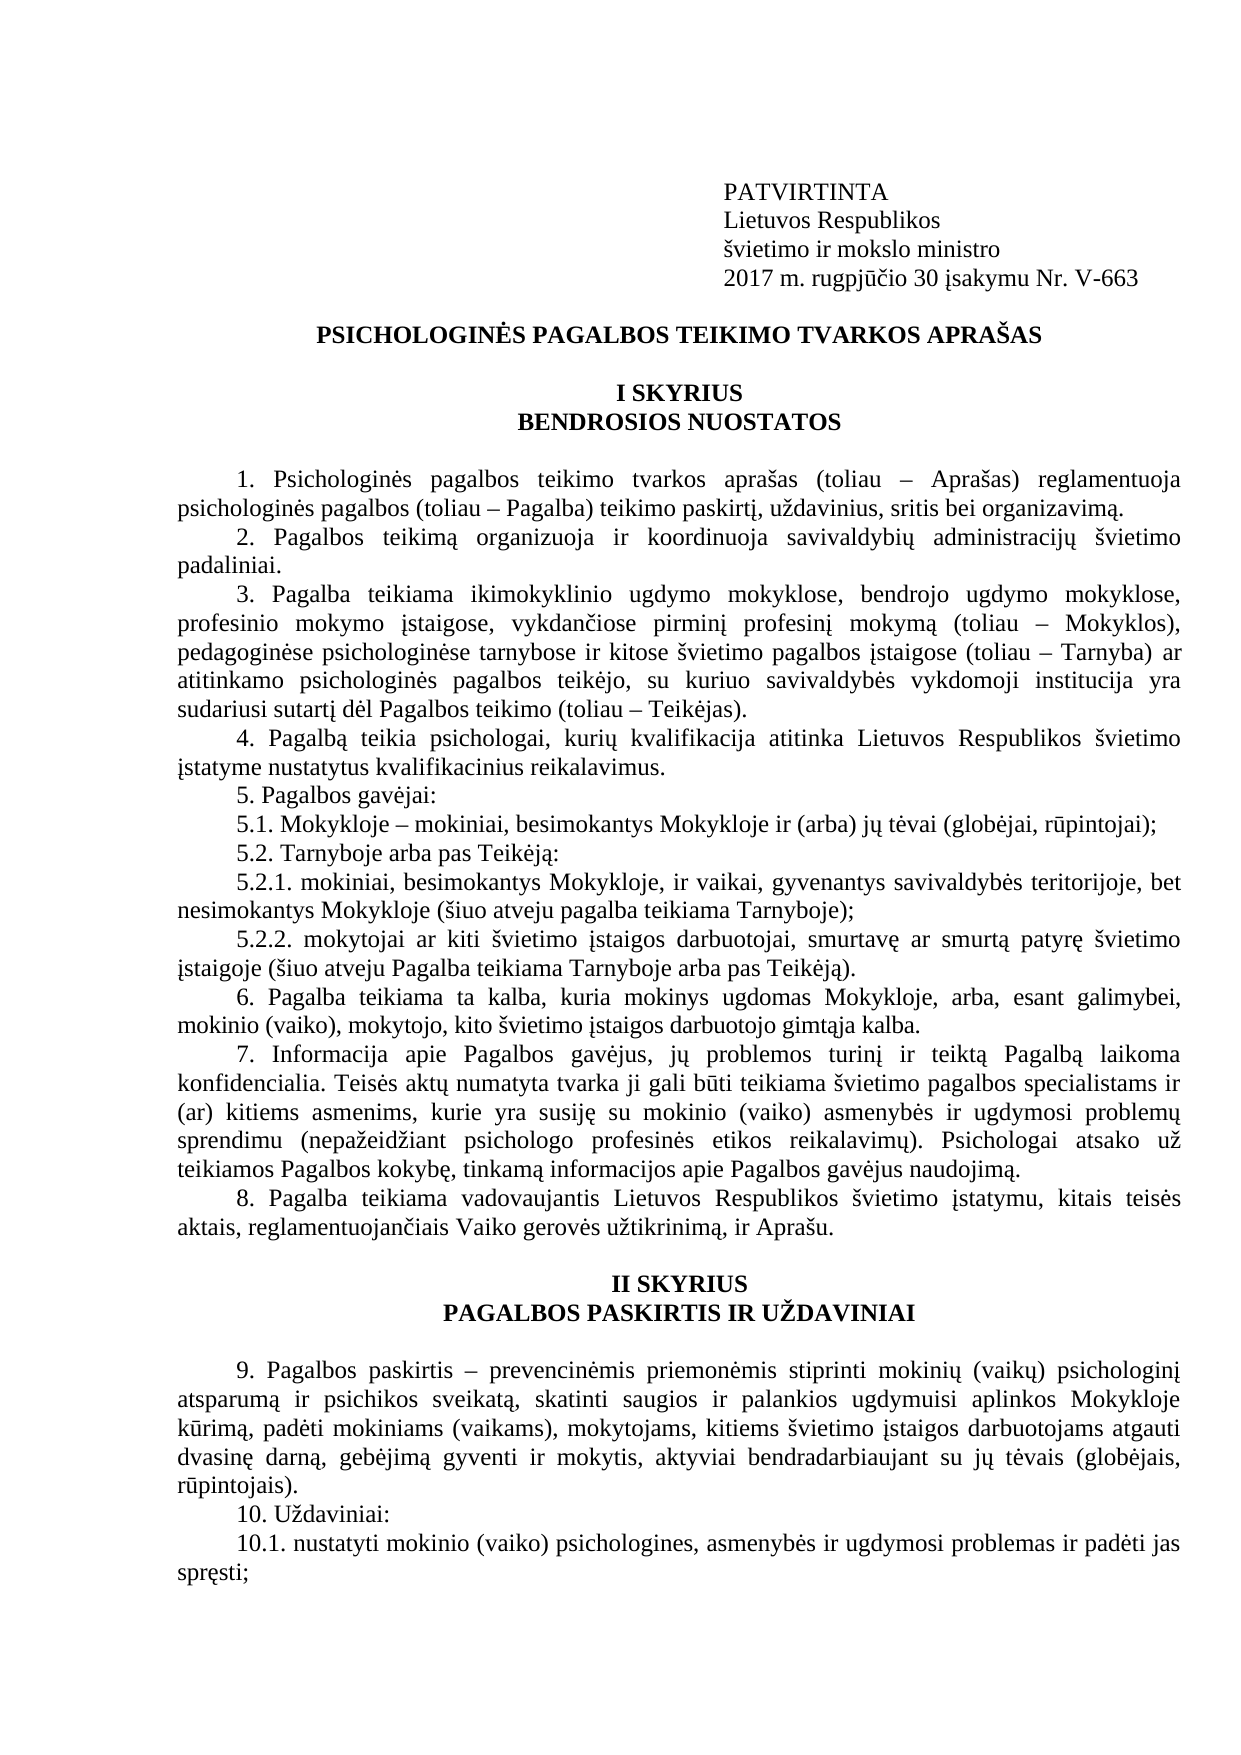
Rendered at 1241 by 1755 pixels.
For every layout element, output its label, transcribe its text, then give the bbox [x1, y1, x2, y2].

text PSICHOLOGINĖS PAGALBOS TEIKIMO TVARKOS APRAŠAS [177, 321, 1182, 349]
text Lietuvos Respublikos [177, 206, 1182, 234]
text 6. Pagalba teikiama ta kalba, kuria mokinys ugdomas Mokykloje, arba, esant galimybei, mokinio (vaiko), mokytojo, kito švietimo įstaigos darbuotojo gimtąja kalba. [177, 982, 1182, 1039]
text PAGALBOS PASKIRTIS IR UŽDAVINIAI [177, 1298, 1182, 1327]
text 7. Informacija apie Pagalbos gavėjus, jų problemos turinį ir teiktą Pagalbą laikoma konfidencialia. Teisės aktų numatyta tvarka ji gali būti teikiama švietimo pagalbos specialistams ir (ar) kitiems asmenims, kurie yra susiję su mokinio (vaiko) asmenybės ir ugdymosi problemų sprendimu (nepažeidžiant psichologo profesinės etikos reikalavimų). Psichologai atsako už teikiamos Pagalbos kokybę, tinkamą informacijos apie Pagalbos gavėjus naudojimą. [177, 1039, 1182, 1183]
text 1. Psichologinės pagalbos teikimo tvarkos aprašas (toliau – Aprašas) reglamentuoja psichologinės pagalbos (toliau – Pagalba) teikimo paskirtį, uždavinius, sritis bei organizavimą. [177, 464, 1182, 522]
text 4. Pagalbą teikia psichologai, kurių kvalifikacija atitinka Lietuvos Respublikos švietimo įstatyme nustatytus kvalifikacinius reikalavimus. [177, 723, 1182, 781]
text 5.2.2. mokytojai ar kiti švietimo įstaigos darbuotojai, smurtavę ar smurtą patyrę švietimo įstaigoje (šiuo atveju Pagalba teikiama Tarnyboje arba pas Teikėją). [177, 924, 1182, 982]
text 2. Pagalbos teikimą organizuoja ir koordinuoja savivaldybių administracijų švietimo padaliniai. [177, 522, 1182, 579]
text 2017 m. rugpjūčio 30 įsakymu Nr. V-663 [177, 263, 1182, 292]
text PATVIRTINTA [177, 177, 1182, 206]
text 10.1. nustatyti mokinio (vaiko) psichologines, asmenybės ir ugdymosi problemas ir padėti jas spręsti; [177, 1528, 1182, 1586]
text 10. Uždaviniai: [177, 1499, 1182, 1528]
text II SKYRIUS [177, 1269, 1182, 1298]
text 3. Pagalba teikiama ikimokyklinio ugdymo mokyklose, bendrojo ugdymo mokyklose, profesinio mokymo įstaigose, vykdančiose pirminį profesinį mokymą (toliau – Mokyklos), pedagoginėse psichologinėse tarnybose ir kitose švietimo pagalbos įstaigose (toliau – Tarnyba) ar atitinkamo psichologinės pagalbos teikėjo, su kuriuo savivaldybės vykdomoji institucija yra sudariusi sutartį dėl Pagalbos teikimo (toliau – Teikėjas). [177, 579, 1182, 723]
text 9. Pagalbos paskirtis – prevencinėmis priemonėmis stiprinti mokinių (vaikų) psichologinį atsparumą ir psichikos sveikatą, skatinti saugios ir palankios ugdymuisi aplinkos Mokykloje kūrimą, padėti mokiniams (vaikams), mokytojams, kitiems švietimo įstaigos darbuotojams atgauti dvasinę darną, gebėjimą gyventi ir mokytis, aktyviai bendradarbiaujant su jų tėvais (globėjais, rūpintojais). [177, 1356, 1182, 1499]
text 5.2. Tarnyboje arba pas Teikėją: [177, 838, 1182, 867]
text I SKYRIUS [177, 378, 1182, 407]
text 5. Pagalbos gavėjai: [177, 781, 1182, 809]
text BENDROSIOS NUOSTATOS [177, 407, 1182, 436]
text švietimo ir mokslo ministro [177, 234, 1182, 263]
text 5.2.1. mokiniai, besimokantys Mokykloje, ir vaikai, gyvenantys savivaldybės teritorijoje, bet nesimokantys Mokykloje (šiuo atveju pagalba teikiama Tarnyboje); [177, 867, 1182, 924]
text 5.1. Mokykloje – mokiniai, besimokantys Mokykloje ir (arba) jų tėvai (globėjai, rūpintojai); [177, 809, 1182, 838]
text 8. Pagalba teikiama vadovaujantis Lietuvos Respublikos švietimo įstatymu, kitais teisės aktais, reglamentuojančiais Vaiko gerovės užtikrinimą, ir Aprašu. [177, 1183, 1182, 1241]
